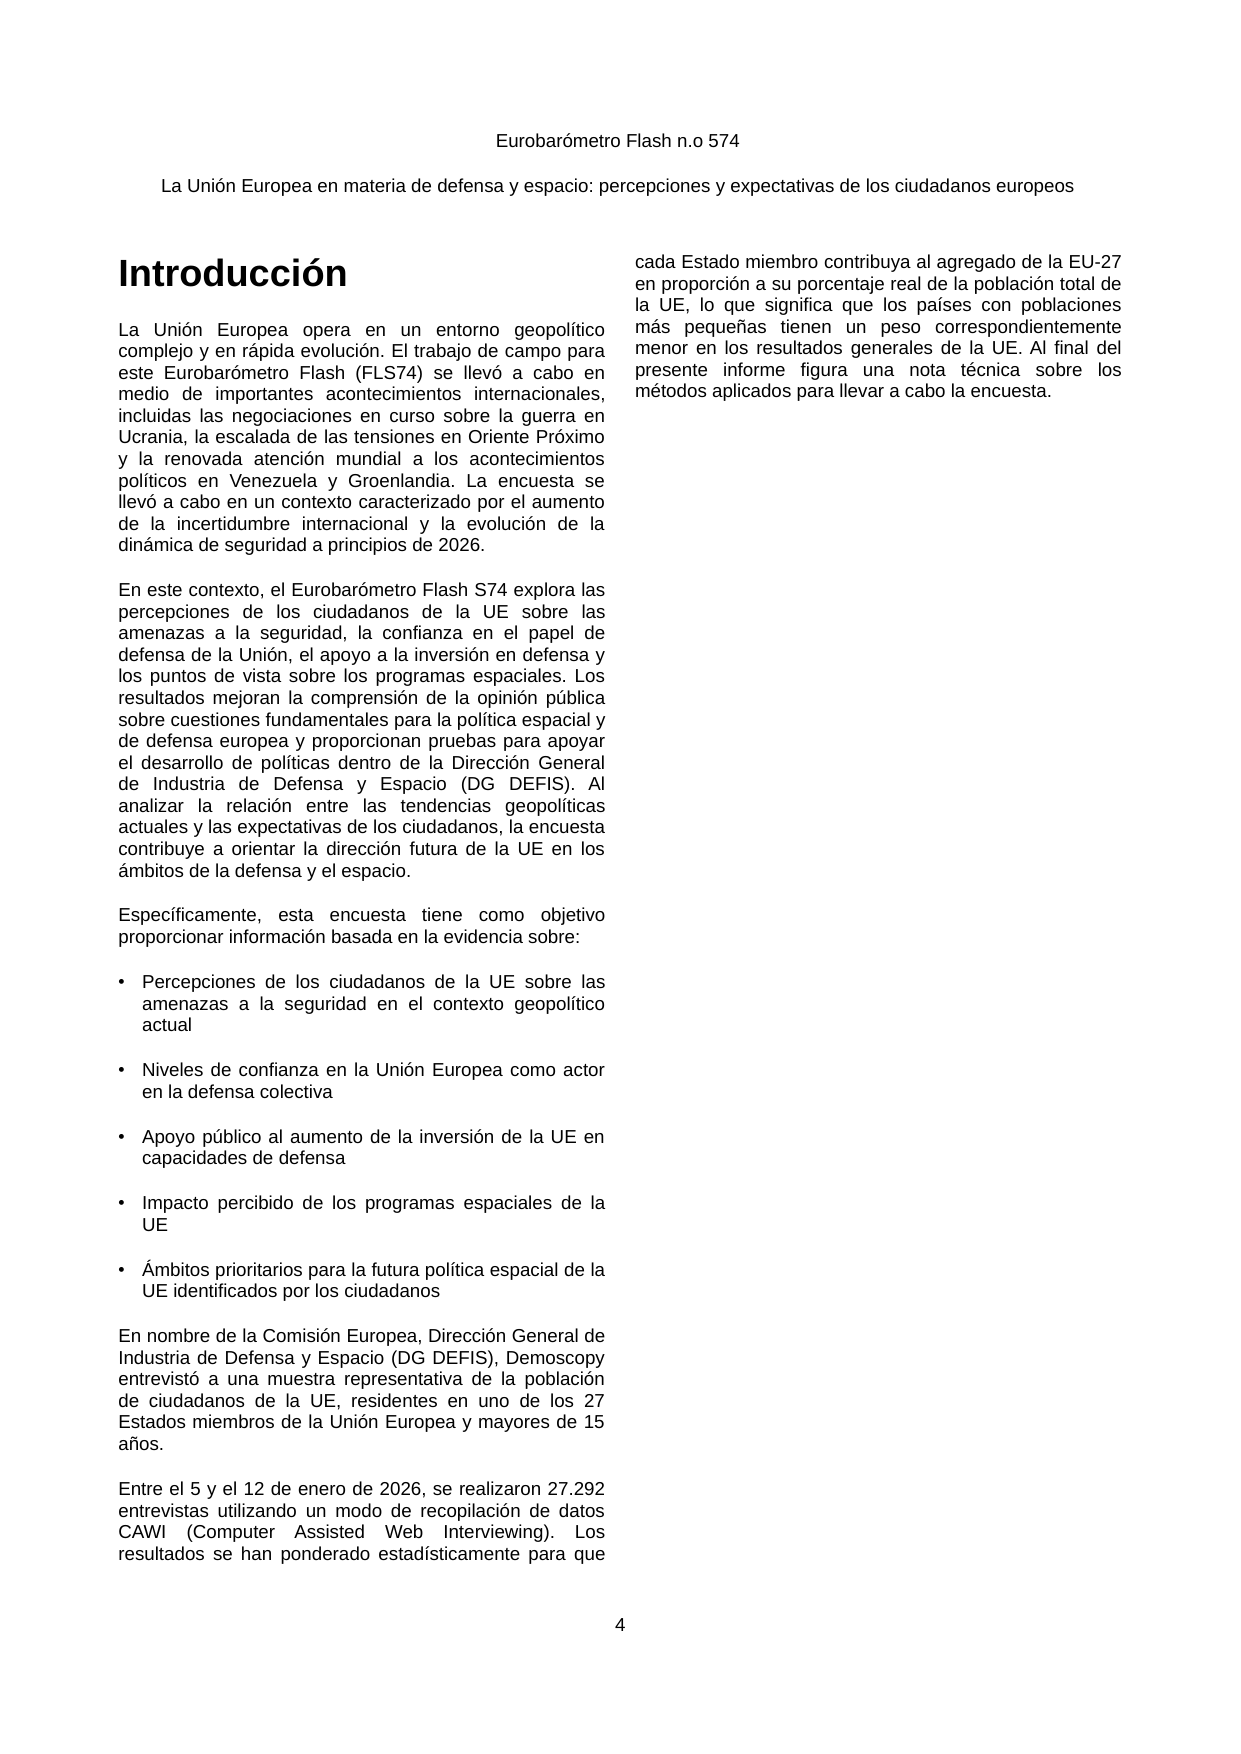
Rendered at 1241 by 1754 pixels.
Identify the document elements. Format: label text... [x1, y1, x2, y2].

list Impacto percibido de los programas espaciales de la UE [118, 1192, 605, 1235]
list Apoyo público al aumento de la inversión de la UE en capacidades de defensa [118, 1125, 605, 1169]
list Percepciones de los ciudadanos de la UE sobre las amenazas a la seguridad en el contexto geopolítico actual [118, 971, 605, 1036]
text En este contexto, el Eurobarómetro Flash S74 explora las percepciones de los ciudadanos de la UE sobre las amenazas a la seguridad, la confianza en el papel de defensa de la Unión, el apoyo a la inversión en defensa y los puntos de vista sobre los programas espaciales. Los resultados mejoran la comprensión de la opinión pública sobre cuestiones fundamentales para la política espacial y de defensa europea y proporcionan pruebas para apoyar el desarrollo de políticas dentro de la Dirección General de Industria de Defensa y Espacio (DG DEFIS). Al analizar la relación entre las tendencias geopolíticas actuales y las expectativas de los ciudadanos, la encuesta contribuye a orientar la dirección futura de la UE en los ámbitos de la defensa y el espacio. [118, 579, 605, 881]
subtitle Introducción [118, 251, 605, 294]
list Niveles de confianza en la Unión Europea como actor en la defensa colectiva [118, 1059, 605, 1102]
text En nombre de la Comisión Europea, Dirección General de Industria de Defensa y Espacio (DG DEFIS), Demoscopy entrevistó a una muestra representativa de la población de ciudadanos de la UE, residentes en uno de los 27 Estados miembros de la Unión Europea y mayores de 15 años. [118, 1325, 605, 1454]
text Específicamente, esta encuesta tiene como objetivo proporcionar información basada en la evidencia sobre: [118, 904, 605, 947]
text cada Estado miembro contribuya al agregado de la EU-27 en proporción a su porcentaje real de la población total de la UE, lo que significa que los países con poblaciones más pequeñas tienen un peso correspondientemente menor en los resultados generales de la UE. Al final del presente informe figura una nota técnica sobre los métodos aplicados para llevar a cabo la encuesta. [635, 251, 1122, 402]
list Ámbitos prioritarios para la futura política espacial de la UE identificados por los ciudadanos [118, 1258, 605, 1302]
text La Unión Europea opera en un entorno geopolítico complejo y en rápida evolución. El trabajo de campo para este Eurobarómetro Flash (FLS74) se llevó a cabo en medio de importantes acontecimientos internacionales, incluidas las negociaciones en curso sobre la guerra en Ucrania, la escalada de las tensiones en Oriente Próximo y la renovada atención mundial a los acontecimientos políticos en Venezuela y Groenlandia. La encuesta se llevó a cabo en un contexto caracterizado por el aumento de la incertidumbre internacional y la evolución de la dinámica de seguridad a principios de 2026. [118, 318, 605, 556]
text Entre el 5 y el 12 de enero de 2026, se realizaron 27.292 entrevistas utilizando un modo de recopilación de datos CAWI (Computer Assisted Web Interviewing). Los resultados se han ponderado estadísticamente para que [118, 1478, 605, 1564]
